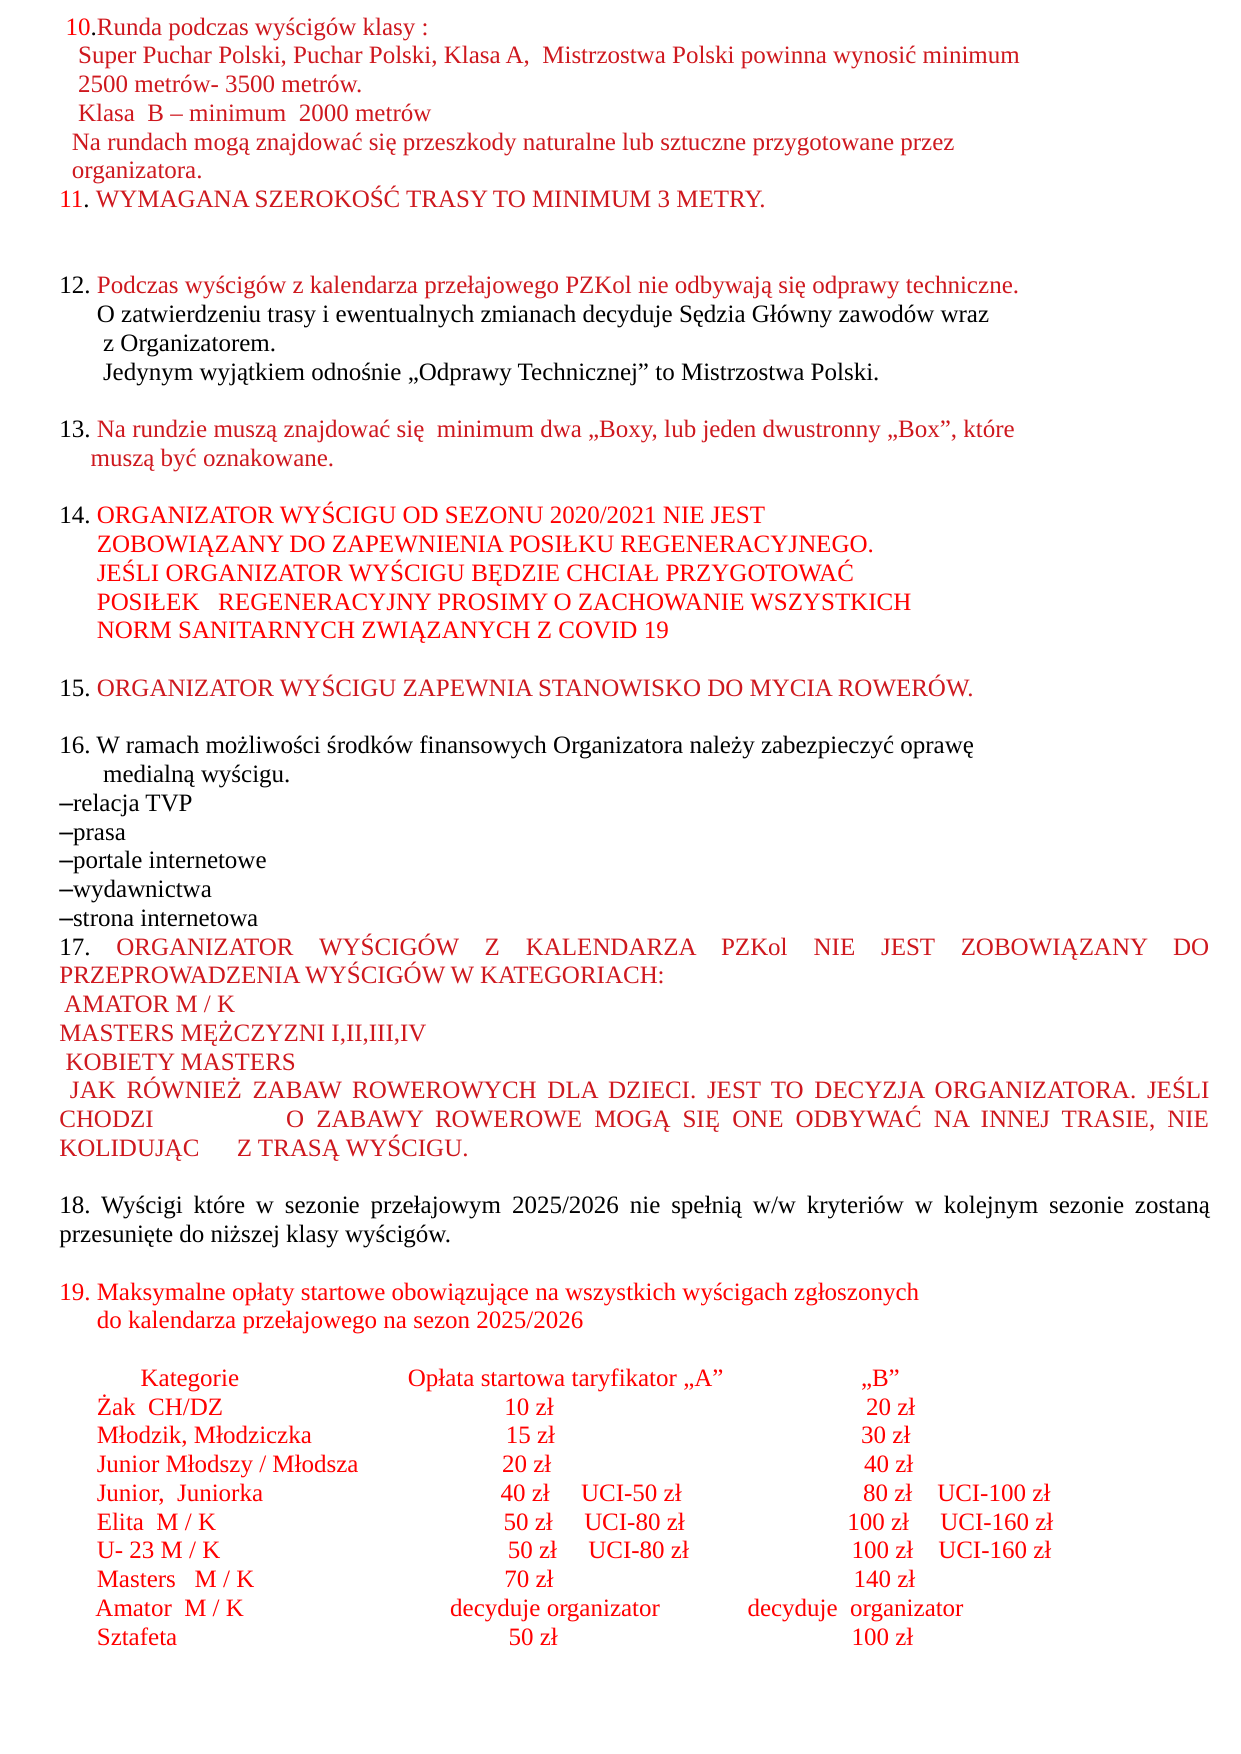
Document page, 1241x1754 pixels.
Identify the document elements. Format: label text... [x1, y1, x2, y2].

text organizatora. [59, 156, 1211, 184]
text 2500 metrów- 3500 metrów. [59, 69, 1211, 98]
text Jedynym wyjątkiem odnośnie „Odprawy Technicznej” to Mistrzostwa Polski. [59, 357, 1211, 386]
text Żak CH/DZ 10 zł 20 zł [59, 1392, 1211, 1421]
text 18. Wyścigi które w sezonie przełajowym 2025/2026 nie spełnią w/w kryteriów w kolejnym sezonie zostaną przesunięte do niższej klasy wyścigów. [59, 1191, 1211, 1248]
text 15. ORGANIZATOR WYŚCIGU ZAPEWNIA STANOWISKO DO MYCIA ROWERÓW. [59, 673, 1211, 702]
text O zatwierdzeniu trasy i ewentualnych zmianach decyduje Sędzia Główny zawodów wraz [59, 299, 1211, 328]
text 10.Runda podczas wyścigów klasy : [59, 12, 1211, 41]
text Masters M / K 70 zł 140 zł [59, 1564, 1211, 1593]
text Na rundach mogą znajdować się przeszkody naturalne lub sztuczne przygotowane przez [59, 127, 1211, 156]
text ZOBOWIĄZANY DO ZAPEWNIENIA POSIŁKU REGENERACYJNEGO. [59, 529, 1211, 558]
text z Organizatorem. [59, 328, 1211, 357]
list wydawnictwa [59, 874, 1211, 903]
text Super Puchar Polski, Puchar Polski, Klasa A, Mistrzostwa Polski powinna wynosić minimum [59, 41, 1211, 69]
text 11. WYMAGANA SZEROKOŚĆ TRASY TO MINIMUM 3 METRY. [59, 184, 1211, 213]
text Junior, Juniorka 40 zł UCI-50 zł 80 zł UCI-100 zł [59, 1478, 1211, 1507]
text medialną wyścigu. [59, 759, 1211, 788]
text NORM SANITARNYCH ZWIĄZANYCH Z COVID 19 [59, 616, 1211, 644]
list relacja TVP [59, 788, 1211, 817]
text 13. Na rundzie muszą znajdować się minimum dwa „Boxy, lub jeden dwustronny „Box”, które [59, 414, 1211, 443]
text JEŚLI ORGANIZATOR WYŚCIGU BĘDZIE CHCIAŁ PRZYGOTOWAĆ [59, 558, 1211, 587]
text POSIŁEK REGENERACYJNY PROSIMY O ZACHOWANIE WSZYSTKICH [59, 587, 1211, 616]
text muszą być oznakowane. [59, 443, 1211, 472]
text KOBIETY MASTERS [59, 1047, 1211, 1076]
list portale internetowe [59, 846, 1211, 874]
text Junior Młodszy / Młodsza 20 zł 40 zł [59, 1449, 1211, 1478]
text 16. W ramach możliwości środków finansowych Organizatora należy zabezpieczyć oprawę [59, 731, 1211, 759]
text MASTERS MĘŻCZYZNI I,II,III,IV [59, 1018, 1211, 1047]
text Sztafeta 50 zł 100 zł [59, 1622, 1211, 1651]
text 17. ORGANIZATOR WYŚCIGÓW Z KALENDARZA PZKol NIE JEST ZOBOWIĄZANY DO PRZEPROWADZENIA WYŚCIGÓW W KATEGORIACH: [59, 932, 1211, 989]
text do kalendarza przełajowego na sezon 2025/2026 [59, 1306, 1211, 1334]
list prasa [59, 817, 1211, 846]
text U- 23 M / K 50 zł UCI-80 zł 100 zł UCI-160 zł [59, 1536, 1211, 1564]
text 12. Podczas wyścigów z kalendarza przełajowego PZKol nie odbywają się odprawy techniczne. [59, 271, 1211, 299]
text AMATOR M / K [59, 989, 1211, 1018]
list strona internetowa [59, 903, 1211, 932]
text Amator M / K decyduje organizator decyduje organizator [59, 1593, 1211, 1622]
text Klasa B – minimum 2000 metrów [59, 98, 1211, 127]
text 14. ORGANIZATOR WYŚCIGU OD SEZONU 2020/2021 NIE JEST [59, 501, 1211, 529]
text Elita M / K 50 zł UCI-80 zł 100 zł UCI-160 zł [59, 1507, 1211, 1536]
text Młodzik, Młodziczka 15 zł 30 zł [59, 1421, 1211, 1449]
text 19. Maksymalne opłaty startowe obowiązujące na wszystkich wyścigach zgłoszonych [59, 1277, 1211, 1306]
text JAK RÓWNIEŻ ZABAW ROWEROWYCH DLA DZIECI. JEST TO DECYZJA ORGANIZATORA. JEŚLI CHODZI O ZABAWY ROWEROWE MOGĄ SIĘ ONE ODBYWAĆ NA INNEJ TRASIE, NIE KOLIDUJĄC Z TRASĄ WYŚCIGU. [59, 1076, 1211, 1162]
text Kategorie Opłata startowa taryfikator „A” „B” [59, 1363, 1211, 1392]
